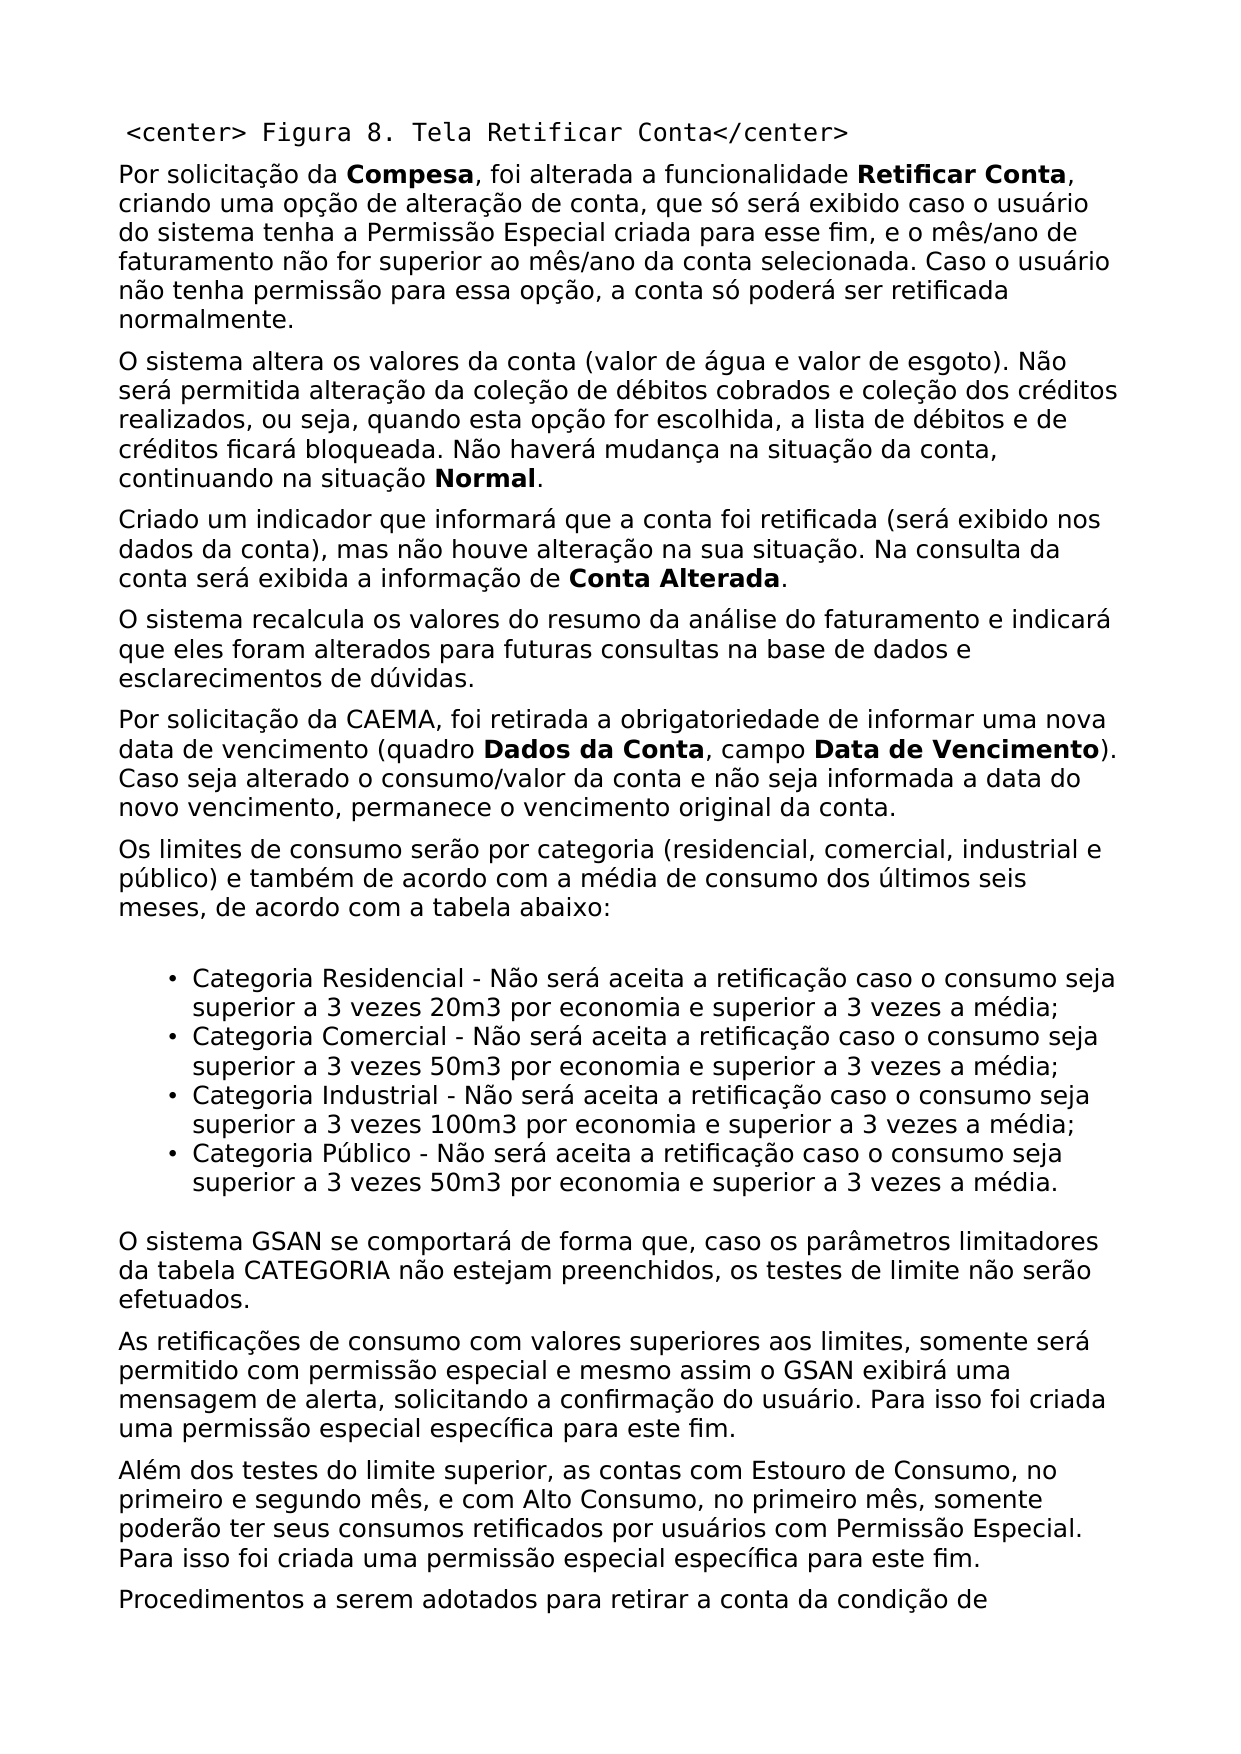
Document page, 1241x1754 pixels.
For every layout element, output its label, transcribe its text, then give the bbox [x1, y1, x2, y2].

text O sistema altera os valores da conta (valor de água e valor de esgoto). Não será permitida alteração da coleção de débitos cobrados e coleção dos créditos realizados, ou seja, quando esta opção for escolhida, a lista de débitos e de créditos ficará bloqueada. Não haverá mudança na situação da conta, continuando na situação Normal. [118, 347, 1122, 493]
text O sistema recalcula os valores do resumo da análise do faturamento e indicará que eles foram alterados para futuras consultas na base de dados e esclarecimentos de dúvidas. [118, 606, 1122, 693]
text Por solicitação da CAEMA, foi retirada a obrigatoriedade de informar uma nova data de vencimento (quadro Dados da Conta, campo Data de Vencimento). Caso seja alterado o consumo/valor da conta e não seja informada a data do novo vencimento, permanece o vencimento original da conta. [118, 706, 1122, 822]
text O sistema GSAN se comportará de forma que, caso os parâmetros limitadores da tabela CATEGORIA não estejam preenchidos, os testes de limite não serão efetuados. [118, 1227, 1122, 1314]
text Além dos testes do limite superior, as contas com Estouro de Consumo, no primeiro e segundo mês, e com Alto Consumo, no primeiro mês, somente poderão ter seus consumos retificados por usuários com Permissão Especial. Para isso foi criada uma permissão especial específica para este fim. [118, 1456, 1122, 1573]
text Criado um indicador que informará que a conta foi retificada (será exibido nos dados da conta), mas não houve alteração na sua situação. Na consulta da conta será exibida a informação de Conta Alterada. [118, 506, 1122, 593]
text Por solicitação da Compesa, foi alterada a funcionalidade Retificar Conta, criando uma opção de alteração de conta, que só será exibido caso o usuário do sistema tenha a Permissão Especial criada para esse fim, e o mês/ano de faturamento não for superior ao mês/ano da conta selecionada. Caso o usuário não tenha permissão para essa opção, a conta só poderá ser retificada normalmente. [118, 160, 1122, 335]
text Procedimentos a serem adotados para retirar a conta da condição de [118, 1585, 1122, 1614]
list Categoria Comercial - Não será aceita a retificação caso o consumo seja superior a 3 vezes 50m3 por economia e superior a 3 vezes a média; [177, 1023, 1122, 1081]
text Os limites de consumo serão por categoria (residencial, comercial, industrial e público) e também de acordo com a média de consumo dos últimos seis meses, de acordo com a tabela abaixo: [118, 835, 1122, 922]
list Categoria Público - Não será aceita a retificação caso o consumo seja superior a 3 vezes 50m3 por economia e superior a 3 vezes a média. [177, 1139, 1122, 1198]
list Categoria Residencial - Não será aceita a retificação caso o consumo seja superior a 3 vezes 20m3 por economia e superior a 3 vezes a média; [177, 964, 1122, 1023]
text <center> Figura 8. Tela Retificar Conta</center> [118, 118, 1122, 147]
list Categoria Industrial - Não será aceita a retificação caso o consumo seja superior a 3 vezes 100m3 por economia e superior a 3 vezes a média; [177, 1081, 1122, 1139]
text As retificações de consumo com valores superiores aos limites, somente será permitido com permissão especial e mesmo assim o GSAN exibirá uma mensagem de alerta, solicitando a confirmação do usuário. Para isso foi criada uma permissão especial específica para este fim. [118, 1327, 1122, 1444]
